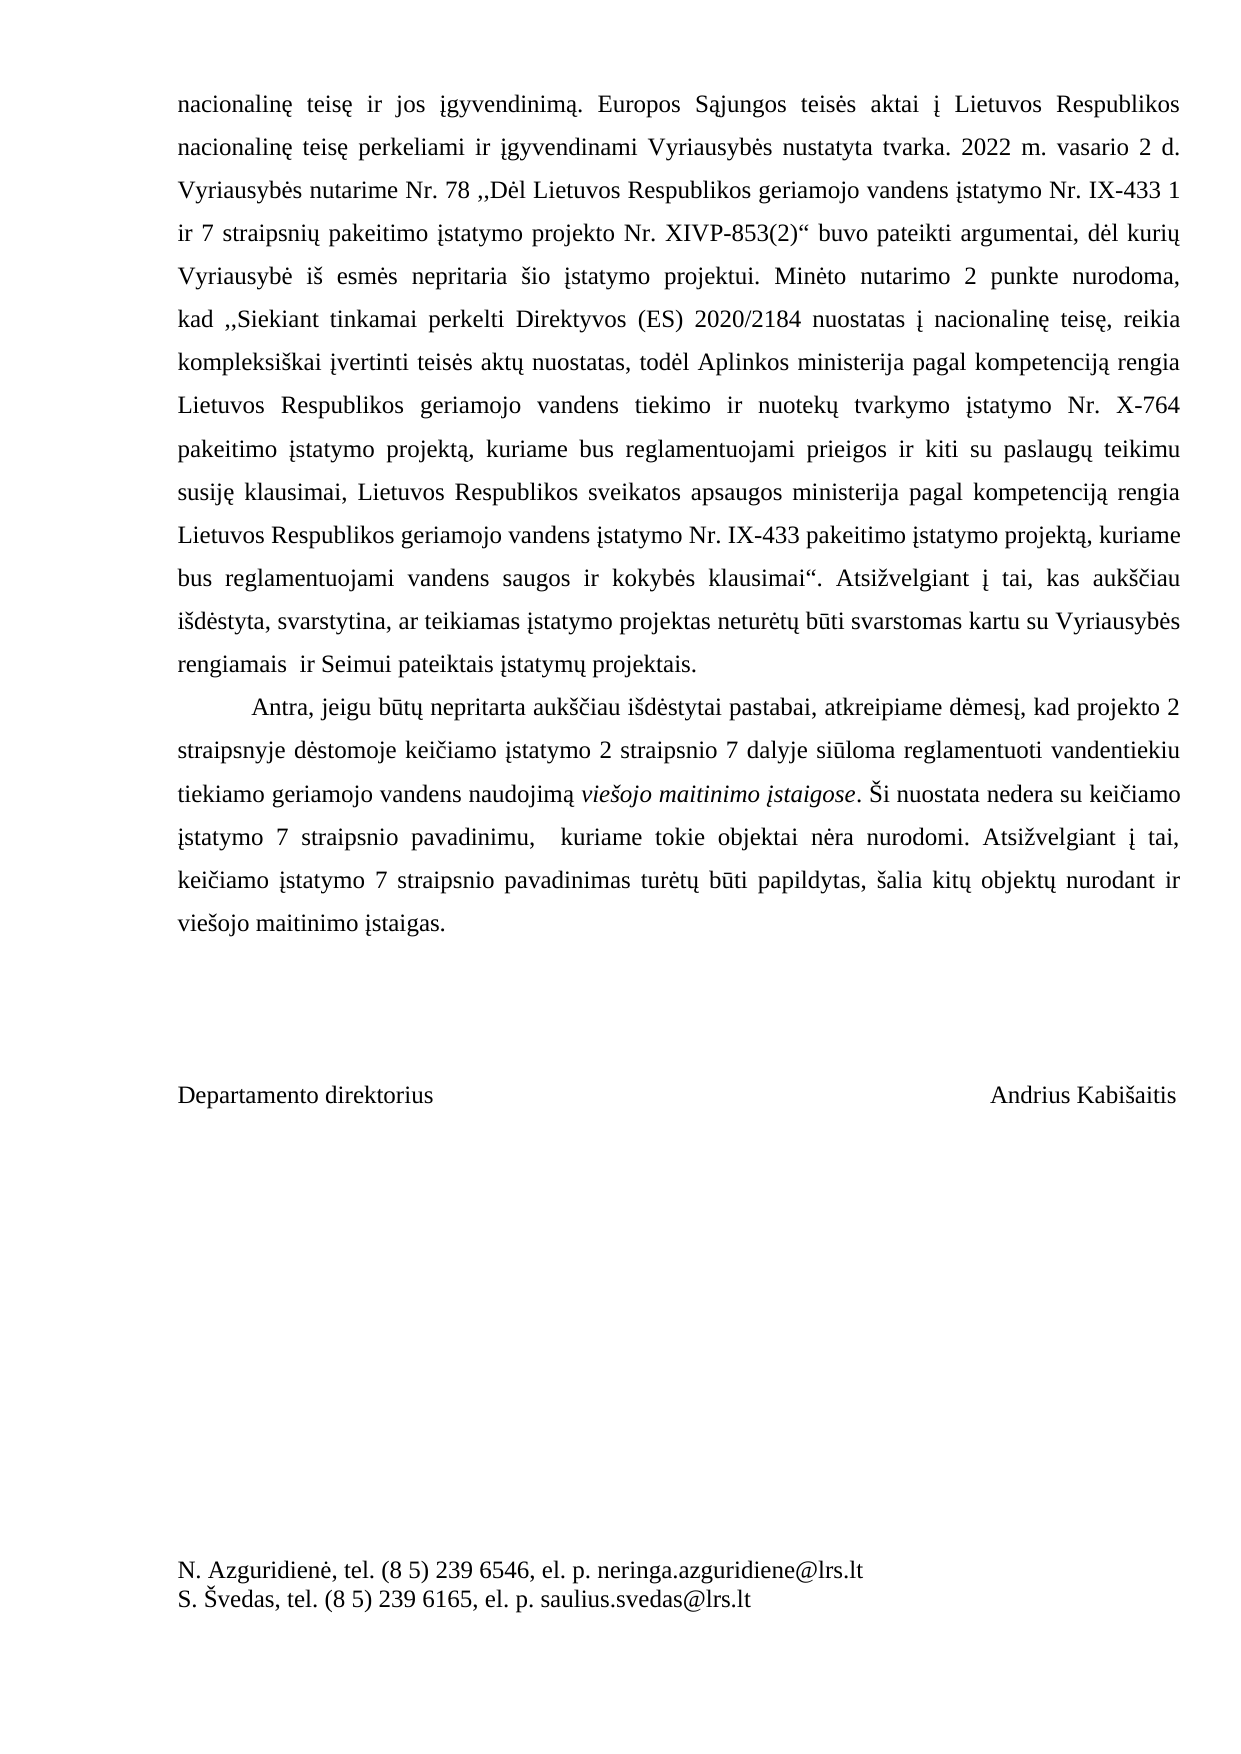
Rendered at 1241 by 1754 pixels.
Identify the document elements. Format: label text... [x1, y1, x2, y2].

text Departamento direktorius Andrius Kabišaitis [177, 1081, 1181, 1109]
text S. Švedas, tel. (8 5) 239 6165, el. p. saulius.svedas@lrs.lt [177, 1584, 1181, 1612]
text nacionalinę teisę ir jos įgyvendinimą. Europos Sąjungos teisės aktai į Lietuvos Respublikos nacionalinę teisę perkeliami ir įgyvendinami Vyriausybės nustatyta tvarka. 2022 m. vasario 2 d. Vyriausybės nutarime Nr. 78 ,,Dėl Lietuvos Respublikos geriamojo vandens įstatymo Nr. IX-433 1 ir 7 straipsnių pakeitimo įstatymo projekto Nr. XIVP-853(2)“ buvo pateikti argumentai, dėl kurių Vyriausybė iš esmės nepritaria šio įstatymo projektui. Minėto nutarimo 2 punkte nurodoma, kad ,,Siekiant tinkamai perkelti Direktyvos (ES) 2020/2184 nuostatas į nacionalinę teisę, reikia kompleksiškai įvertinti teisės aktų nuostatas, todėl Aplinkos ministerija pagal kompetenciją rengia Lietuvos Respublikos geriamojo vandens tiekimo ir nuotekų tvarkymo įstatymo Nr. X-764 pakeitimo įstatymo projektą, kuriame bus reglamentuojami prieigos ir kiti su paslaugų teikimu susiję klausimai, Lietuvos Respublikos sveikatos apsaugos ministerija pagal kompetenciją rengia Lietuvos Respublikos geriamojo vandens įstatymo Nr. IX-433 pakeitimo įstatymo projektą, kuriame bus reglamentuojami vandens saugos ir kokybės klausimai“. Atsižvelgiant į tai, kas aukščiau išdėstyta, svarstytina, ar teikiamas įstatymo projektas neturėtų būti svarstomas kartu su Vyriausybės rengiamais ir Seimui pateiktais įstatymų projektais. [177, 89, 1181, 678]
text N. Azguridienė, tel. (8 5) 239 6546, el. p. neringa.azguridiene@lrs.lt [177, 1555, 1181, 1584]
list Antra, jeigu būtų nepritarta aukščiau išdėstytai pastabai, atkreipiame dėmesį, kad projekto 2 straipsnyje dėstomoje keičiamo įstatymo 2 straipsnio 7 dalyje siūloma reglamentuoti vandentiekiu tiekiamo geriamojo vandens naudojimą viešojo maitinimo įstaigose. Ši nuostata nedera su keičiamo įstatymo 7 straipsnio pavadinimu, kuriame tokie objektai nėra nurodomi. Atsižvelgiant į tai, keičiamo įstatymo 7 straipsnio pavadinimas turėtų būti papildytas, šalia kitų objektų nurodant ir viešojo maitinimo įstaigas. [177, 692, 1181, 937]
